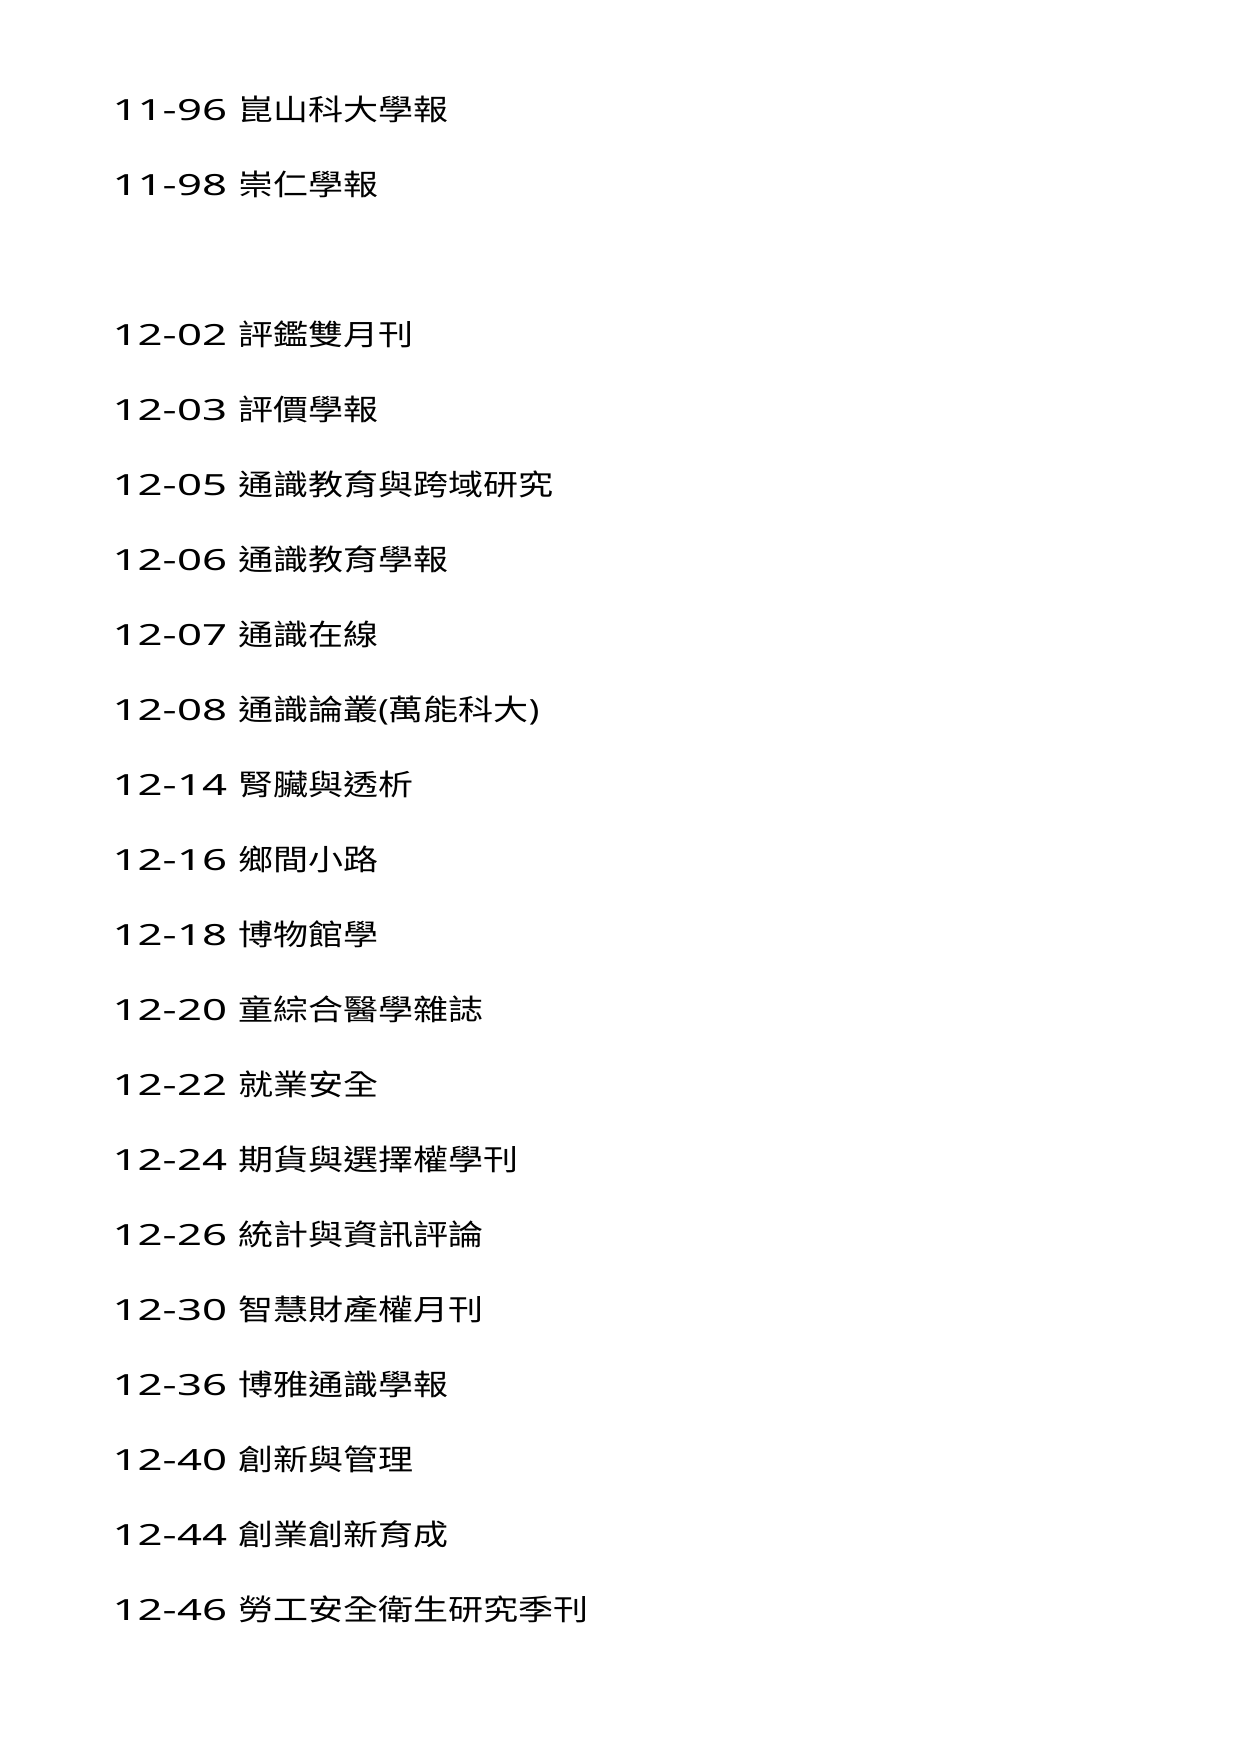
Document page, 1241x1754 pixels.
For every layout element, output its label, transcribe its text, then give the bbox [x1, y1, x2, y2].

text 12-26 統計與資訊評論 [112, 1196, 1200, 1271]
text 12-03 評價學報 [112, 371, 1200, 446]
text 12-16 鄉間小路 [112, 821, 1200, 896]
text 12-24 期貨與選擇權學刊 [112, 1121, 1200, 1196]
text 11-96 崑山科大學報 [112, 71, 1200, 146]
text 12-44 創業創新育成 [112, 1496, 1200, 1571]
text 12-18 博物館學 [112, 896, 1200, 971]
text 12-14 腎臟與透析 [112, 746, 1200, 821]
text 12-06 通識教育學報 [112, 521, 1200, 596]
text 12-22 就業安全 [112, 1046, 1200, 1121]
text 12-36 博雅通識學報 [112, 1346, 1200, 1421]
text 11-98 崇仁學報 [112, 146, 1200, 221]
text 12-46 勞工安全衛生研究季刊 [112, 1571, 1200, 1646]
text 12-40 創新與管理 [112, 1421, 1200, 1496]
text 12-02 評鑑雙月刊 [112, 296, 1200, 371]
text 12-20 童綜合醫學雜誌 [112, 971, 1200, 1046]
text 12-05 通識教育與跨域研究 [112, 446, 1200, 521]
text 12-30 智慧財產權月刊 [112, 1271, 1200, 1346]
text 12-08 通識論叢(萬能科大) [112, 671, 1200, 746]
text 12-07 通識在線 [112, 596, 1200, 671]
